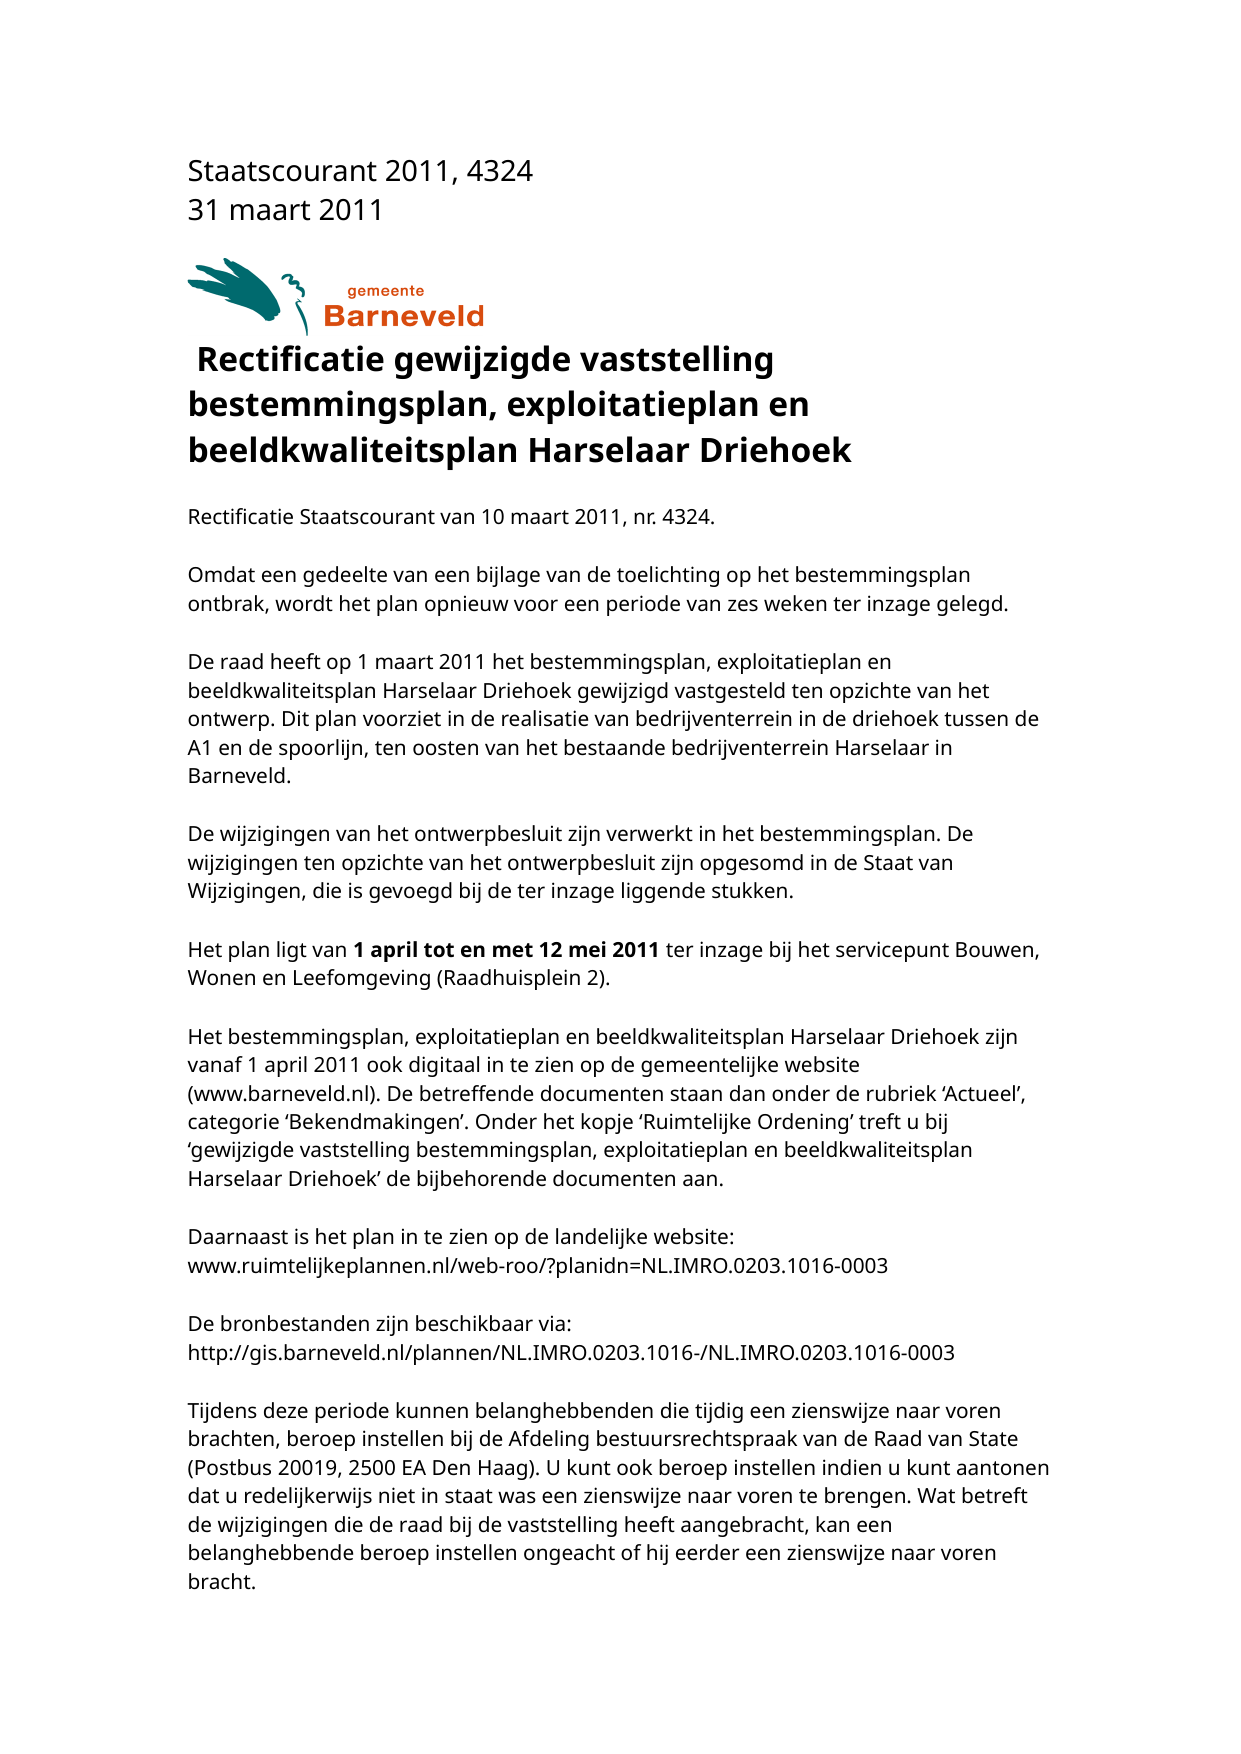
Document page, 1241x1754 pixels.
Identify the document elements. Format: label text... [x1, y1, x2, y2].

text Het plan ligt van 1 april tot en met 12 mei 2011 ter inzage bij het servicepunt Bouwen, Wonen en Leefomgeving (Raadhuisplein 2). [187, 935, 1053, 992]
picture [187, 258, 484, 336]
text Daarnaast is het plan in te zien op de landelijke website: www.ruimtelijkeplannen.nl/web-roo/?planidn=NL.IMRO.0203.1016-0003 [187, 1222, 1053, 1279]
text Staatscourant 2011, 4324 [187, 150, 1053, 190]
text De wijzigingen van het ontwerpbesluit zijn verwerkt in het bestemmingsplan. De wijzigingen ten opzichte van het ontwerpbesluit zijn opgesomd in de Staat van Wijzigingen, die is gevoegd bij de ter inzage liggende stukken. [187, 819, 1053, 905]
text 31 maart 2011 [187, 190, 1053, 229]
text De bronbestanden zijn beschikbaar via: http://gis.barneveld.nl/plannen/NL.IMRO.0203.1016-/NL.IMRO.0203.1016-0003 [187, 1309, 1053, 1366]
text De raad heeft op 1 maart 2011 het bestemmingsplan, exploitatieplan en beeldkwaliteitsplan Harselaar Driehoek gewijzigd vastgesteld ten opzichte van het ontwerp. Dit plan voorziet in de realisatie van bedrijventerrein in de driehoek tussen de A1 en de spoorlijn, ten oosten van het bestaande bedrijventerrein Harselaar in Barneveld. [187, 647, 1053, 789]
text Omdat een gedeelte van een bijlage van de toelichting op het bestemmingsplan ontbrak, wordt het plan opnieuw voor een periode van zes weken ter inzage gelegd. [187, 561, 1053, 617]
text Rectificatie Staatscourant van 10 maart 2011, nr. 4324. [187, 502, 1053, 531]
subtitle Rectificatie gewijzigde vaststelling bestemmingsplan, exploitatieplan en beeldkwaliteitsplan Harselaar Driehoek [187, 271, 1053, 472]
text Tijdens deze periode kunnen belanghebbenden die tijdig een zienswijze naar voren brachten, beroep instellen bij de Afdeling bestuursrechtspraak van de Raad van State (Postbus 20019, 2500 EA Den Haag). U kunt ook beroep instellen indien u kunt aantonen dat u redelijkerwijs niet in staat was een zienswijze naar voren te brengen. Wat betreft de wijzigingen die de raad bij de vaststelling heeft aangebracht, kan een belanghebbende beroep instellen ongeacht of hij eerder een zienswijze naar voren bracht. [187, 1396, 1053, 1595]
text Het bestemmingsplan, exploitatieplan en beeldkwaliteitsplan Harselaar Driehoek zijn vanaf 1 april 2011 ook digitaal in te zien op de gemeentelijke website (www.barneveld.nl). De betreffende documenten staan dan onder de rubriek ‘Actueel’, categorie ‘Bekendmakingen’. Onder het kopje ‘Ruimtelijke Ordening’ treft u bij ‘gewijzigde vaststelling bestemmingsplan, exploitatieplan en beeldkwaliteitsplan Harselaar Driehoek’ de bijbehorende documenten aan. [187, 1022, 1053, 1192]
